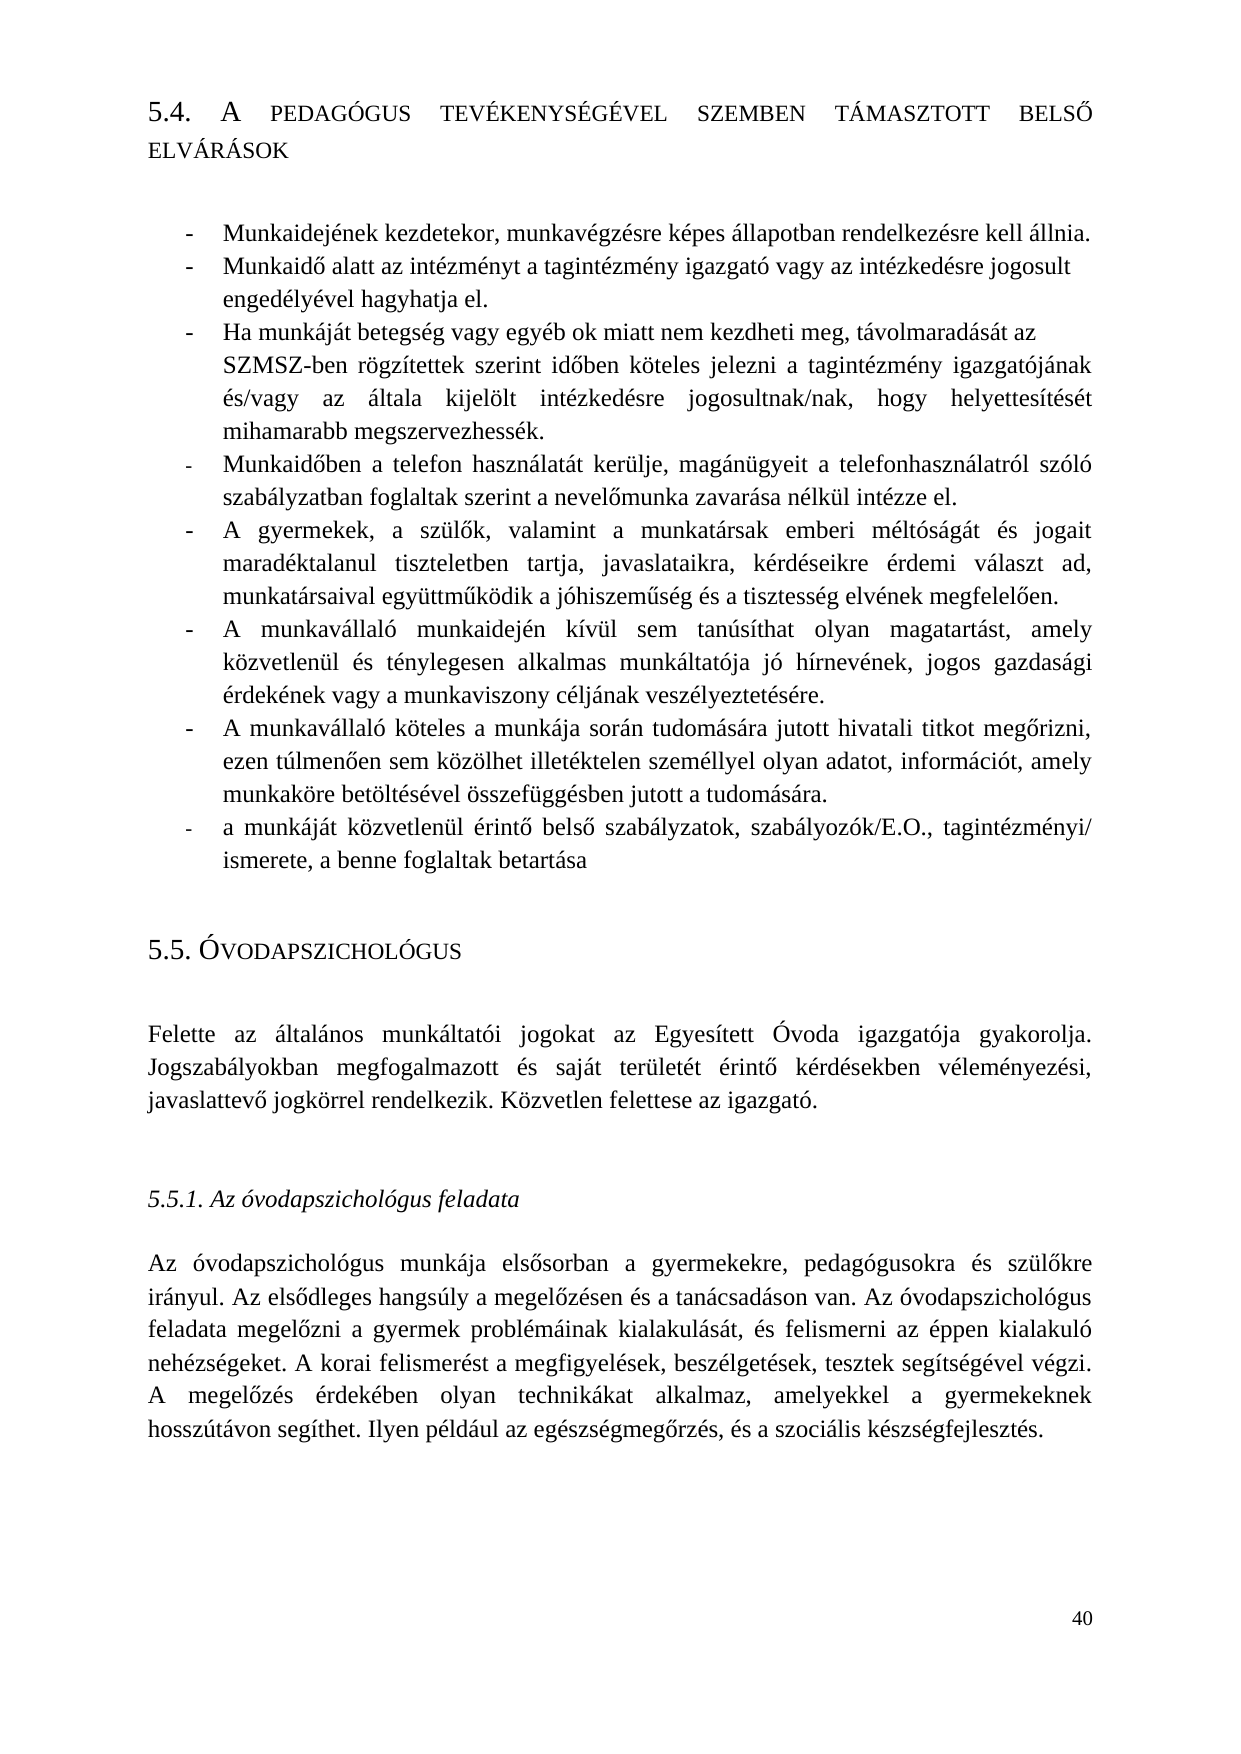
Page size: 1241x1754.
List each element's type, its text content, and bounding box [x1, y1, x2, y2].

list Munkaidőben a telefon használatát kerülje, magánügyeit a telefonhasználatról szóló szabályzatban foglaltak szerint a nevelőmunka zavarása nélkül intézze el. [185, 449, 1093, 511]
list A munkavállaló munkaidején kívül sem tanúsíthat olyan magatartást, amely közvetlenül és ténylegesen alkalmas munkáltatója jó hírnevének, jogos gazdasági érdekének vagy a munkaviszony céljának veszélyeztetésére. [185, 614, 1093, 709]
list A munkavállaló köteles a munkája során tudomására jutott hivatali titkot megőrizni, ezen túlmenően sem közölhet illetéktelen személlyel olyan adatot, információt, amely munkaköre betöltésével összefüggésben jutott a tudomására. [185, 713, 1093, 808]
subtitle 5.5.1. Az óvodapszichológus feladata [148, 1184, 1093, 1213]
subtitle 5.4. A pedagógus tevékenységével szemben támasztott belső elvárások [148, 94, 1093, 165]
list a munkáját közvetlenül érintő belső szabályzatok, szabályozók/E.O., tagintézményi/ ismerete, a benne foglaltak betartása [185, 812, 1093, 874]
subtitle 5.5. Óvodapszichológus [148, 932, 1093, 966]
text Felette az általános munkáltatói jogokat az Egyesített Óvoda igazgatója gyakorolja. Jogszabályokban megfogalmazott és saját területét érintő kérdésekben véleményezési, javaslattevő jogkörrel rendelkezik. Közvetlen felettese az igazgató. [148, 1019, 1093, 1114]
list engedélyével hagyhatja el. [223, 284, 1093, 313]
list Ha munkáját betegség vagy egyéb ok miatt nem kezdheti meg, távolmaradását az [185, 317, 1093, 346]
list Munkaidő alatt az intézményt a tagintézmény igazgató vagy az intézkedésre jogosult [185, 251, 1093, 280]
list A gyermekek, a szülők, valamint a munkatársak emberi méltóságát és jogait maradéktalanul tiszteletben tartja, javaslataikra, kérdéseikre érdemi választ ad, munkatársaival együttműködik a jóhiszeműség és a tisztesség elvének megfelelően. [185, 515, 1093, 610]
list Munkaidejének kezdetekor, munkavégzésre képes állapotban rendelkezésre kell állnia. [185, 218, 1093, 247]
text Az óvodapszichológus munkája elsősorban a gyermekekre, pedagógusokra és szülőkre irányul. Az elsődleges hangsúly a megelőzésen és a tanácsadáson van. Az óvodapszichológus feladata megelőzni a gyermek problémáinak kialakulását, és felismerni az éppen kialakuló nehézségeket. A korai felismerést a megfigyelések, beszélgetések, tesztek segítségével végzi. A megelőzés érdekében olyan technikákat alkalmaz, amelyekkel a gyermekeknek hosszútávon segíthet. Ilyen például az egészségmegőrzés, és a szociális készségfejlesztés. [148, 1248, 1093, 1442]
list SZMSZ-ben rögzítettek szerint időben köteles jelezni a tagintézmény igazgatójának és/vagy az általa kijelölt intézkedésre jogosultnak/nak, hogy helyettesítését mihamarabb megszervezhessék. [223, 350, 1093, 445]
